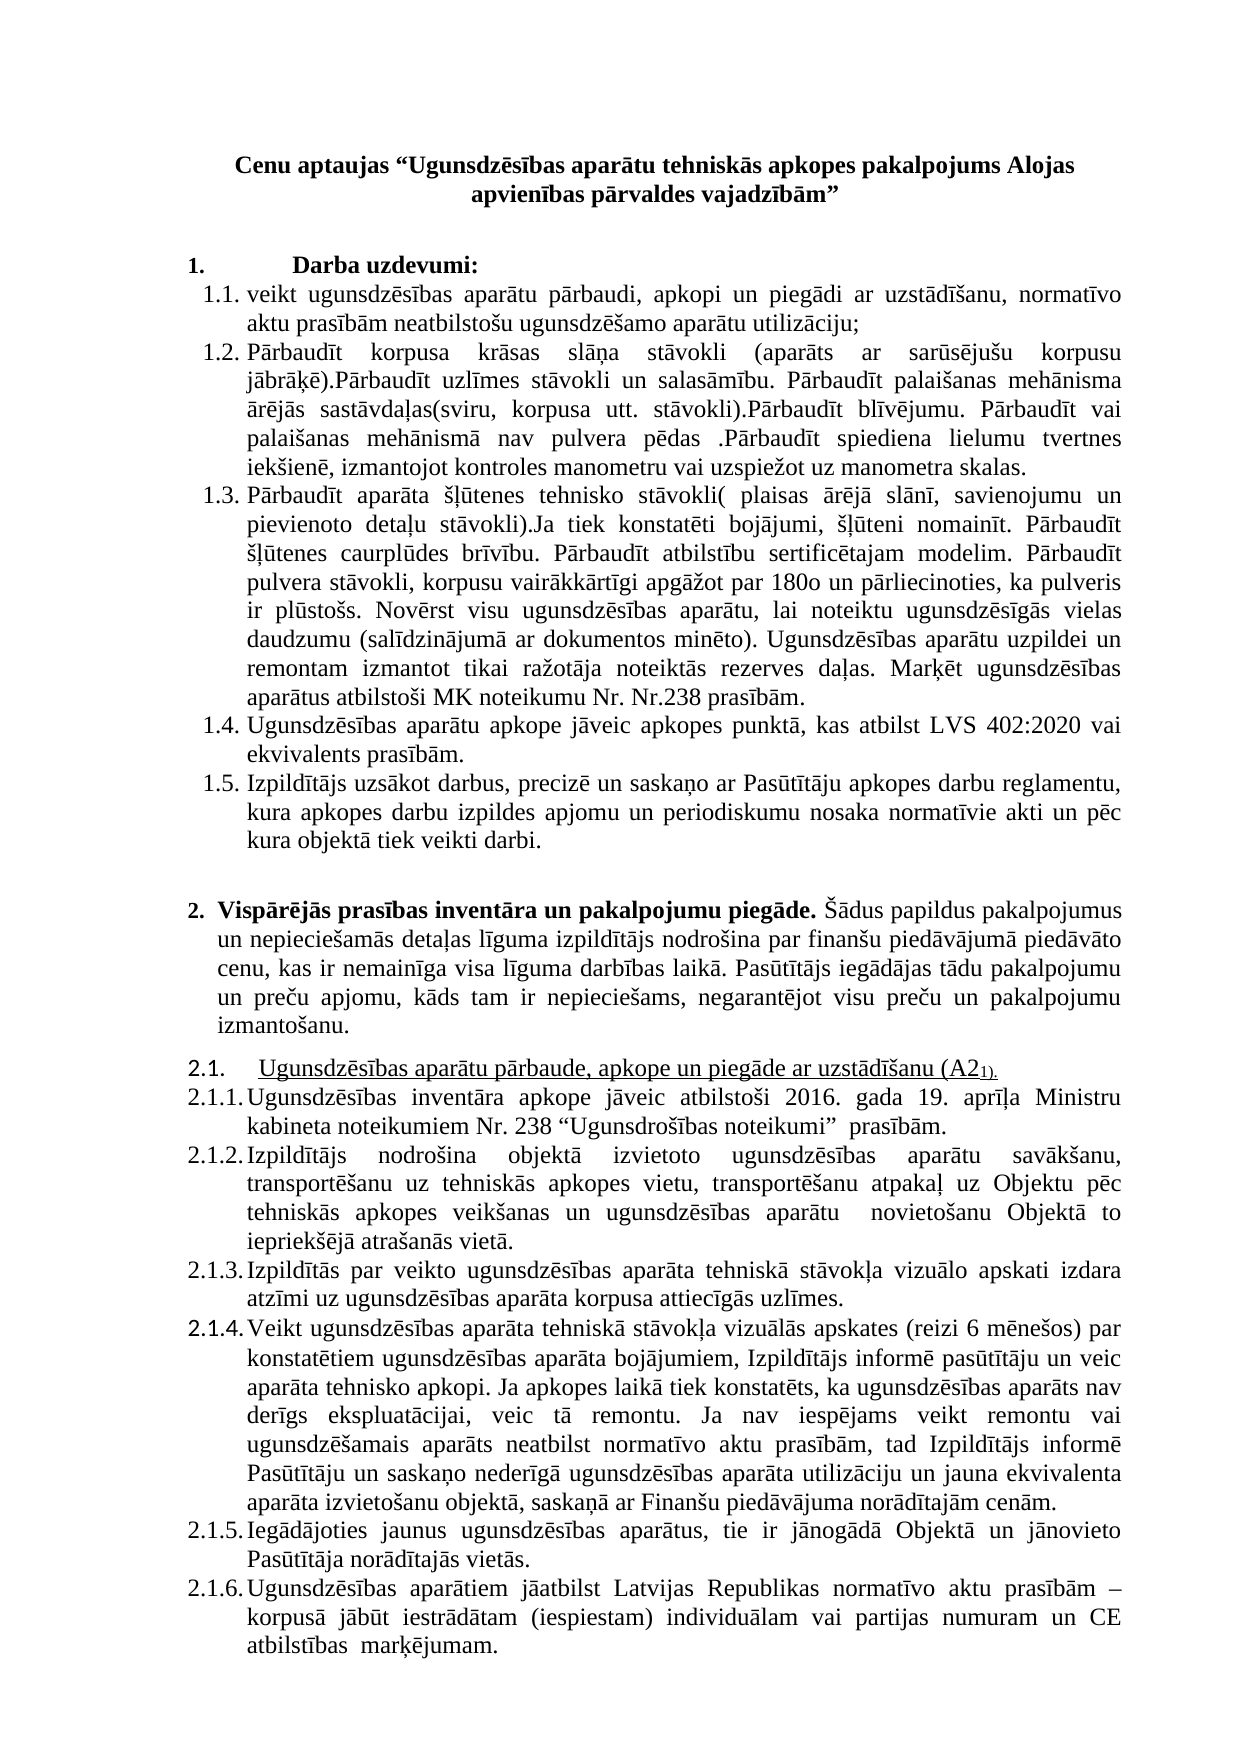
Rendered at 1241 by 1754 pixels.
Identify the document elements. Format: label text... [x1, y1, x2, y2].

list Izpildītājs nodrošina objektā izvietoto ugunsdzēsības aparātu savākšanu, transportēšanu uz tehniskās apkopes vietu, transportēšanu atpakaļ uz Objektu pēc tehniskās apkopes veikšanas un ugunsdzēsības aparātu novietošanu Objektā to iepriekšējā atrašanās vietā. [187, 1140, 1122, 1255]
list veikt ugunsdzēsības aparātu pārbaudi, apkopi un piegādi ar uzstādīšanu, normatīvo aktu prasībām neatbilstošu ugunsdzēšamo aparātu utilizāciju; [202, 279, 1122, 337]
list Ugunsdzēsības aparātu apkope jāveic apkopes punktā, kas atbilst LVS 402:2020 vai ekvivalents prasībām. [202, 711, 1122, 768]
list Iegādājoties jaunus ugunsdzēsības aparātus, tie ir jānogādā Objektā un jānovieto Pasūtītāja norādītajās vietās. [187, 1515, 1122, 1573]
list Izpildītājs uzsākot darbus, precizē un saskaņo ar Pasūtītāju apkopes darbu reglamentu, kura apkopes darbu izpildes apjomu un periodiskumu nosaka normatīvie akti un pēc kura objektā tiek veikti darbi. [202, 768, 1122, 854]
list Ugunsdzēsības inventāra apkope jāveic atbilstoši 2016. gada 19. aprīļa Ministru kabineta noteikumiem Nr. 238 “Ugunsdrošības noteikumi” prasībām. [187, 1082, 1122, 1140]
list Ugunsdzēsības aparātu pārbaude, apkope un piegāde ar uzstādīšanu (A21). [187, 1052, 1122, 1082]
list Pārbaudīt korpusa krāsas slāņa stāvokli (aparāts ar sarūsējušu korpusu jābrāķē).Pārbaudīt uzlīmes stāvokli un salasāmību. Pārbaudīt palaišanas mehānisma ārējās sastāvdaļas(sviru, korpusa utt. stāvokli).Pārbaudīt blīvējumu. Pārbaudīt vai palaišanas mehānismā nav pulvera pēdas .Pārbaudīt spiediena lielumu tvertnes iekšienē, izmantojot kontroles manometru vai uzspiežot uz manometra skalas. [202, 337, 1122, 481]
list Pārbaudīt aparāta šļūtenes tehnisko stāvokli( plaisas ārējā slānī, savienojumu un pievienoto detaļu stāvokli).Ja tiek konstatēti bojājumi, šļūteni nomainīt. Pārbaudīt šļūtenes caurplūdes brīvību. Pārbaudīt atbilstību sertificētajam modelim. Pārbaudīt pulvera stāvokli, korpusu vairākkārtīgi apgāžot par 180o un pārliecinoties, ka pulveris ir plūstošs. Novērst visu ugunsdzēsības aparātu, lai noteiktu ugunsdzēsīgās vielas daudzumu (salīdzinājumā ar dokumentos minēto). Ugunsdzēsības aparātu uzpildei un remontam izmantot tikai ražotāja noteiktās rezerves daļas. Marķēt ugunsdzēsības aparātus atbilstoši MK noteikumu Nr. Nr.238 prasībām. [202, 481, 1122, 711]
list Vispārējās prasības inventāra un pakalpojumu piegāde. Šādus papildus pakalpojumus un nepieciešamās detaļas līguma izpildītājs nodrošina par finanšu piedāvājumā piedāvāto cenu, kas ir nemainīga visa līguma darbības laikā. Pasūtītājs iegādājas tādu pakalpojumu un preču apjomu, kāds tam ir nepieciešams, negarantējot visu preču un pakalpojumu izmantošanu. [187, 896, 1122, 1039]
list Izpildītās par veikto ugunsdzēsības aparāta tehniskā stāvokļa vizuālo apskati izdara atzīmi uz ugunsdzēsības aparāta korpusa attiecīgās uzlīmes. [187, 1255, 1122, 1312]
list Ugunsdzēsības aparātiem jāatbilst Latvijas Republikas normatīvo aktu prasībām – korpusā jābūt iestrādātam (iespiestam) individuālam vai partijas numuram un CE atbilstības marķējumam. [187, 1573, 1122, 1659]
list Darba uzdevumi: [187, 249, 1122, 279]
text Cenu aptaujas “Ugunsdzēsības aparātu tehniskās apkopes pakalpojums Alojas apvienības pārvaldes vajadzībām” [187, 150, 1122, 207]
list Veikt ugunsdzēsības aparāta tehniskā stāvokļa vizuālās apskates (reizi 6 mēnešos) par konstatētiem ugunsdzēsības aparāta bojājumiem, Izpildītājs informē pasūtītāju un veic aparāta tehnisko apkopi. Ja apkopes laikā tiek konstatēts, ka ugunsdzēsības aparāts nav derīgs ekspluatācijai, veic tā remontu. Ja nav iespējams veikt remontu vai ugunsdzēšamais aparāts neatbilst normatīvo aktu prasībām, tad Izpildītājs informē Pasūtītāju un saskaņo nederīgā ugunsdzēsības aparāta utilizāciju un jauna ekvivalenta aparāta izvietošanu objektā, saskaņā ar Finanšu piedāvājuma norādītajām cenām. [187, 1312, 1122, 1515]
